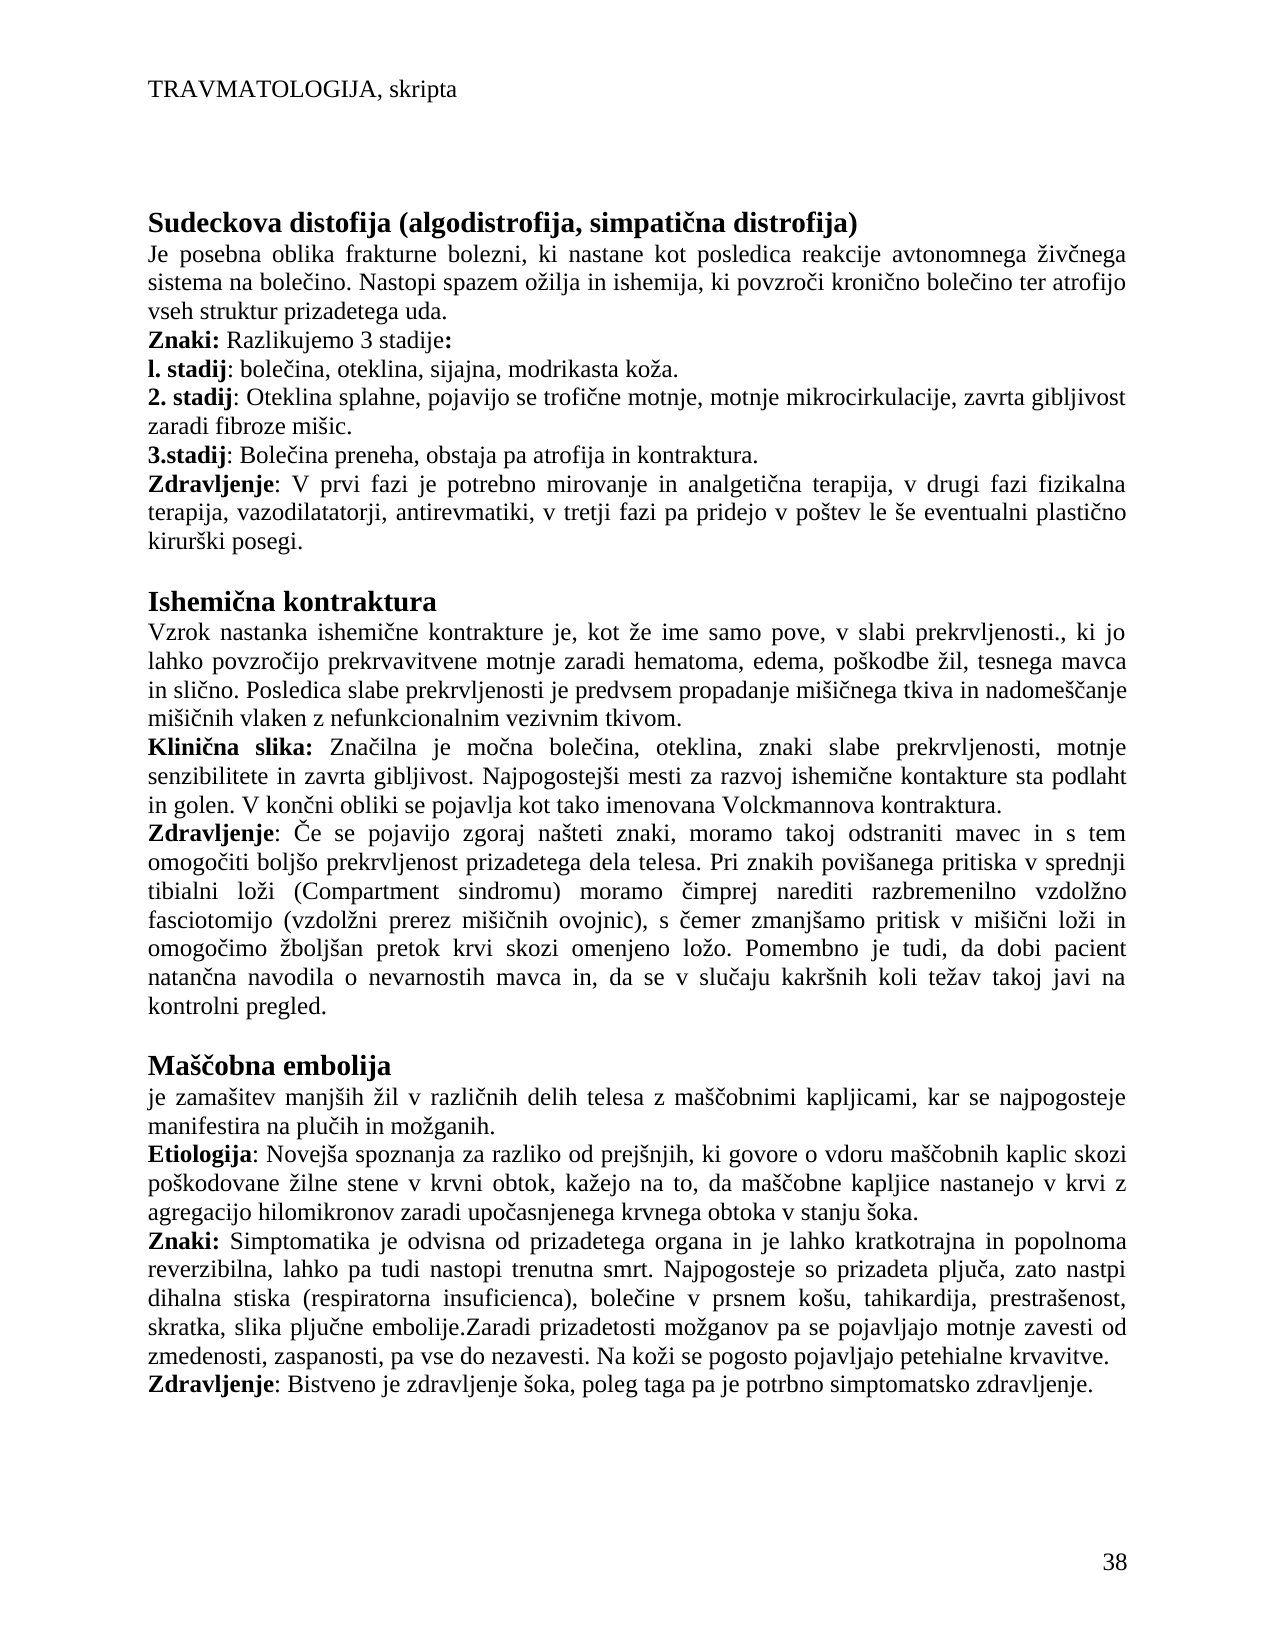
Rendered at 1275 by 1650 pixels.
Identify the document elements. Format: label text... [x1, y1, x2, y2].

text Vzrok nastanka ishemične kontrakture je, kot že ime samo pove, v slabi prekrvljenosti., ki jo lahko povzročijo prekrvavitvene motnje zaradi hematoma, edema, poškodbe žil, tesnega mavca in slično. Posledica slabe prekrvljenosti je predvsem propadanje mišičnega tkiva in nadomeščanje mišičnih vlaken z nefunkcionalnim vezivnim tkivom. [148, 617, 1127, 732]
text Je posebna oblika frakturne bolezni, ki nastane kot posledica reakcije avtonomnega živčnega sistema na bolečino. Nastopi spazem ožilja in ishemija, ki povzroči kronično bolečino ter atrofijo vseh struktur prizadetega uda. [148, 239, 1127, 325]
text 3.stadij: Bolečina preneha, obstaja pa atrofija in kontraktura. [148, 440, 1127, 469]
text l. stadij: bolečina, oteklina, sijajna, modrikasta koža. [148, 354, 1127, 382]
text Znaki: Razlikujemo 3 stadije: [148, 325, 1127, 354]
text Zdravljenje: Bistveno je zdravljenje šoka, poleg taga pa je potrbno simptomatsko zdravljenje. [148, 1369, 1127, 1398]
text Zdravljenje: Če se pojavijo zgoraj našteti znaki, moramo takoj odstraniti mavec in s tem omogočiti boljšo prekrvljenost prizadetega dela telesa. Pri znakih povišanega pritiska v sprednji tibialni loži (Compartment sindromu) moramo čimprej narediti razbremenilno vzdolžno fasciotomijo (vzdolžni prerez mišičnih ovojnic), s čemer zmanjšamo pritisk v mišični loži in omogočimo žboljšan pretok krvi skozi omenjeno ložo. Pomembno je tudi, da dobi pacient natančna navodila o nevarnostih mavca in, da se v slučaju kakršnih koli težav takoj javi na kontrolni pregled. [148, 818, 1127, 1020]
text Etiologija: Novejša spoznanja za razliko od prejšnjih, ki govore o vdoru maščobnih kaplic skozi poškodovane žilne stene v krvni obtok, kažejo na to, da maščobne kapljice nastanejo v krvi z agregacijo hilomikronov zaradi upočasnjenega krvnega obtoka v stanju šoka. [148, 1139, 1127, 1226]
text Zdravljenje: V prvi fazi je potrebno mirovanje in analgetična terapija, v drugi fazi fizikalna terapija, vazodilatatorji, antirevmatiki, v tretji fazi pa pridejo v poštev le še eventualni plastično kirurški posegi. [148, 469, 1127, 555]
text 2. stadij: Oteklina splahne, pojavijo se trofične motnje, motnje mikrocirkulacije, zavrta gibljivost zaradi fibroze mišic. [148, 382, 1127, 440]
text Znaki: Simptomatika je odvisna od prizadetega organa in je lahko kratkotrajna in popolnoma reverzibilna, lahko pa tudi nastopi trenutna smrt. Najpogosteje so prizadeta pljuča, zato nastpi dihalna stiska (respiratorna insuficienca), bolečine v prsnem košu, tahikardija, prestrašenost, skratka, slika pljučne embolije.Zaradi prizadetosti možganov pa se pojavljajo motnje zavesti od zmedenosti, zaspanosti, pa vse do nezavesti. Na koži se pogosto pojavljajo petehialne krvavitve. [148, 1226, 1127, 1369]
text Klinična slika: Značilna je močna bolečina, oteklina, znaki slabe prekrvljenosti, motnje senzibilitete in zavrta gibljivost. Najpogostejši mesti za razvoj ishemične kontakture sta podlaht in golen. V končni obliki se pojavlja kot tako imenovana Volckmannova kontraktura. [148, 732, 1127, 818]
subtitle Ishemična kontraktura [148, 584, 1127, 617]
text je zamašitev manjših žil v različnih delih telesa z maščobnimi kapljicami, kar se najpogosteje manifestira na plučih in možganih. [148, 1082, 1127, 1139]
subtitle Maščobna embolija [148, 1048, 1127, 1082]
text Sudeckova distofija (algodistrofija, simpatična distrofija) [148, 205, 1127, 239]
